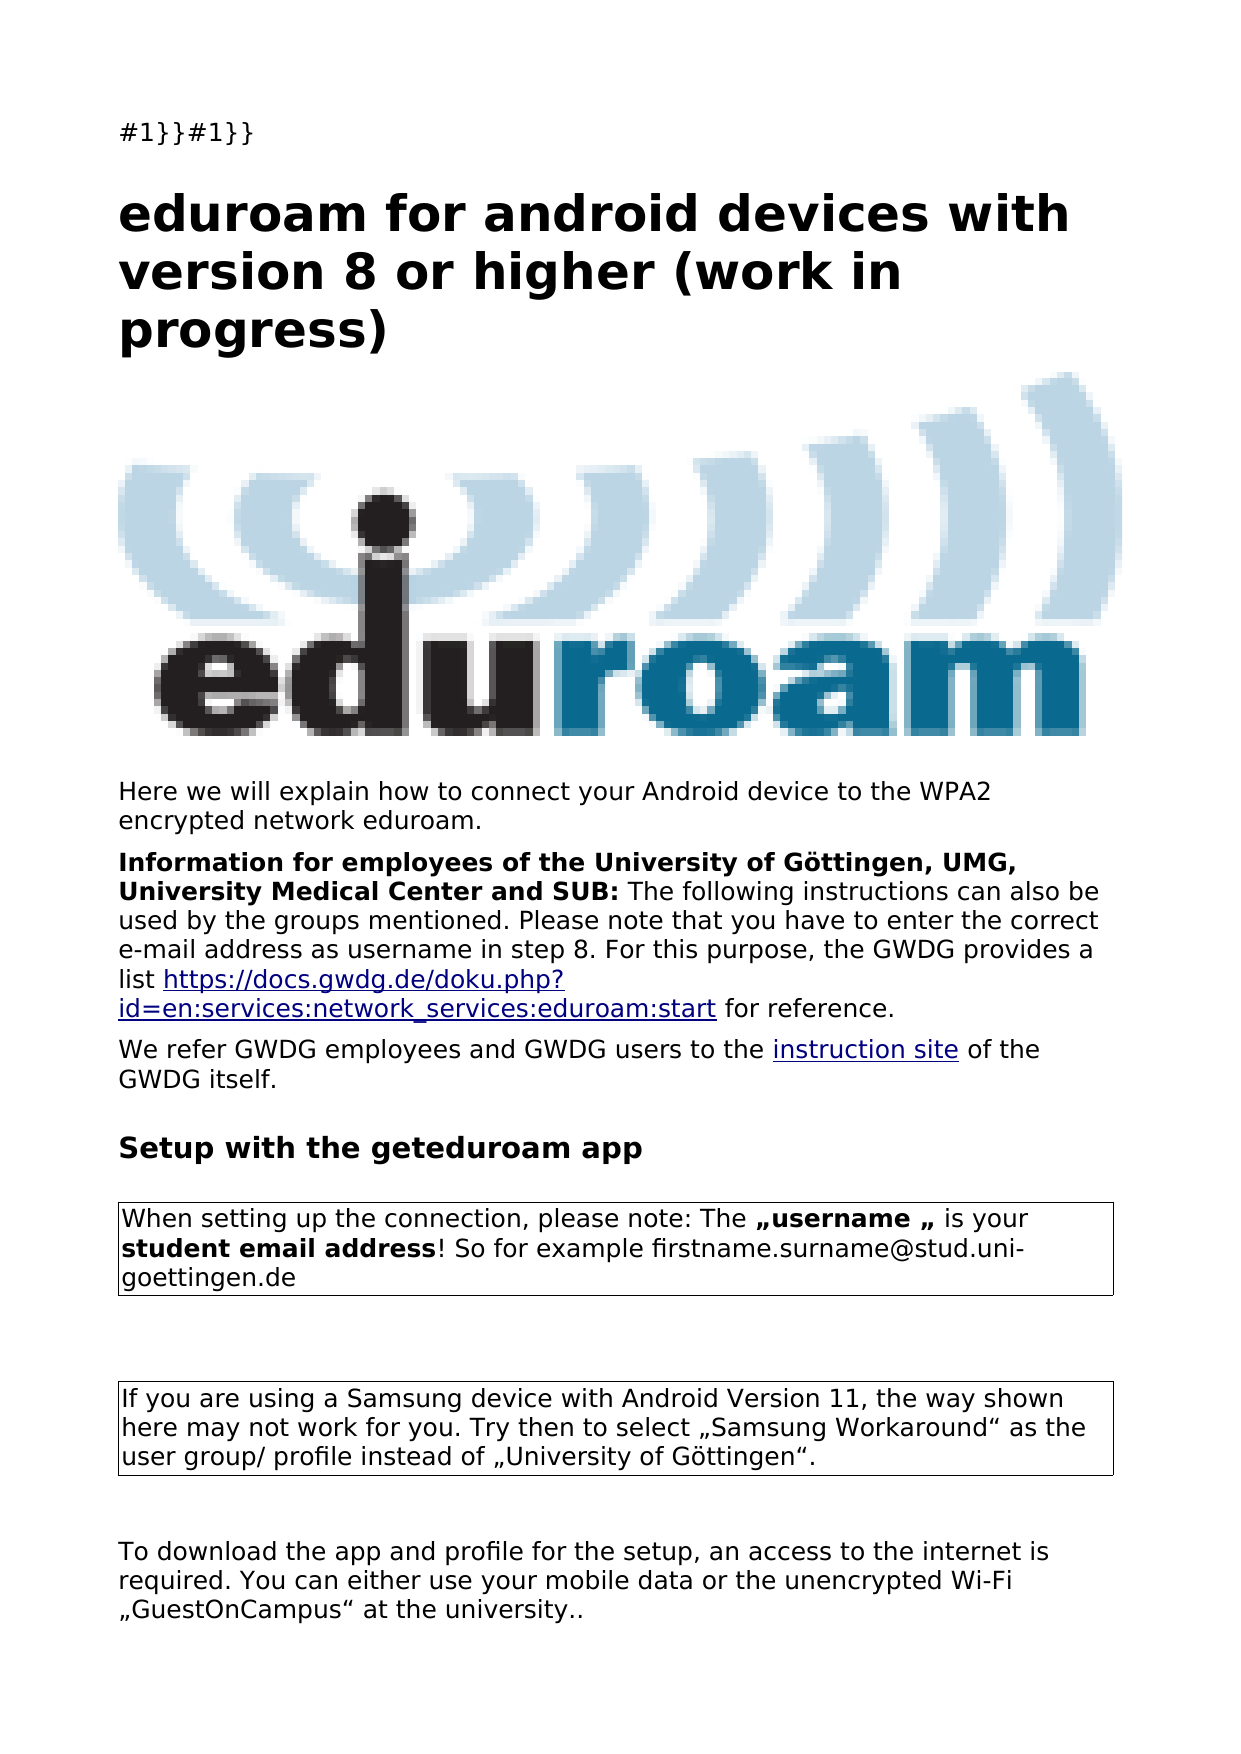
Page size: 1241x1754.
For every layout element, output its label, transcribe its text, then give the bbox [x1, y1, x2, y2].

subtitle eduroam for android devices with version 8 or higher (work in progress) [118, 185, 1122, 359]
text Here we will explain how to connect your Android device to the WPA2 encrypted network eduroam. [118, 777, 1122, 836]
text Information for employees of the University of Göttingen, UMG, University Medical Center and SUB: The following instructions can also be used by the groups mentioned. Please note that you have to enter the correct e-mail address as username in step 8. For this purpose, the GWDG provides a list https://docs.gwdg.de/doku.php?id=en:services:network_services:eduroam:start for reference. [118, 848, 1122, 1023]
text #1}}#1}} [118, 118, 1122, 147]
subtitle Setup with the geteduroam app [118, 1132, 1122, 1166]
picture [118, 372, 1123, 736]
table_header When setting up the connection, please note: The „username „ is your student email address! So for example firstname.surname@stud.uni-goettingen.de [119, 1203, 1113, 1295]
text We refer GWDG employees and GWDG users to the instruction site of the GWDG itself. [118, 1036, 1122, 1094]
text To download the app and profile for the setup, an access to the internet is required. You can either use your mobile data or the unencrypted Wi-Fi „GuestOnCampus“ at the university.. [118, 1537, 1122, 1625]
table_header If you are using a Samsung device with Android Version 11, the way shown here may not work for you. Try then to select „Samsung Workaround“ as the user group/ profile instead of „University of Göttingen“. [119, 1382, 1113, 1475]
